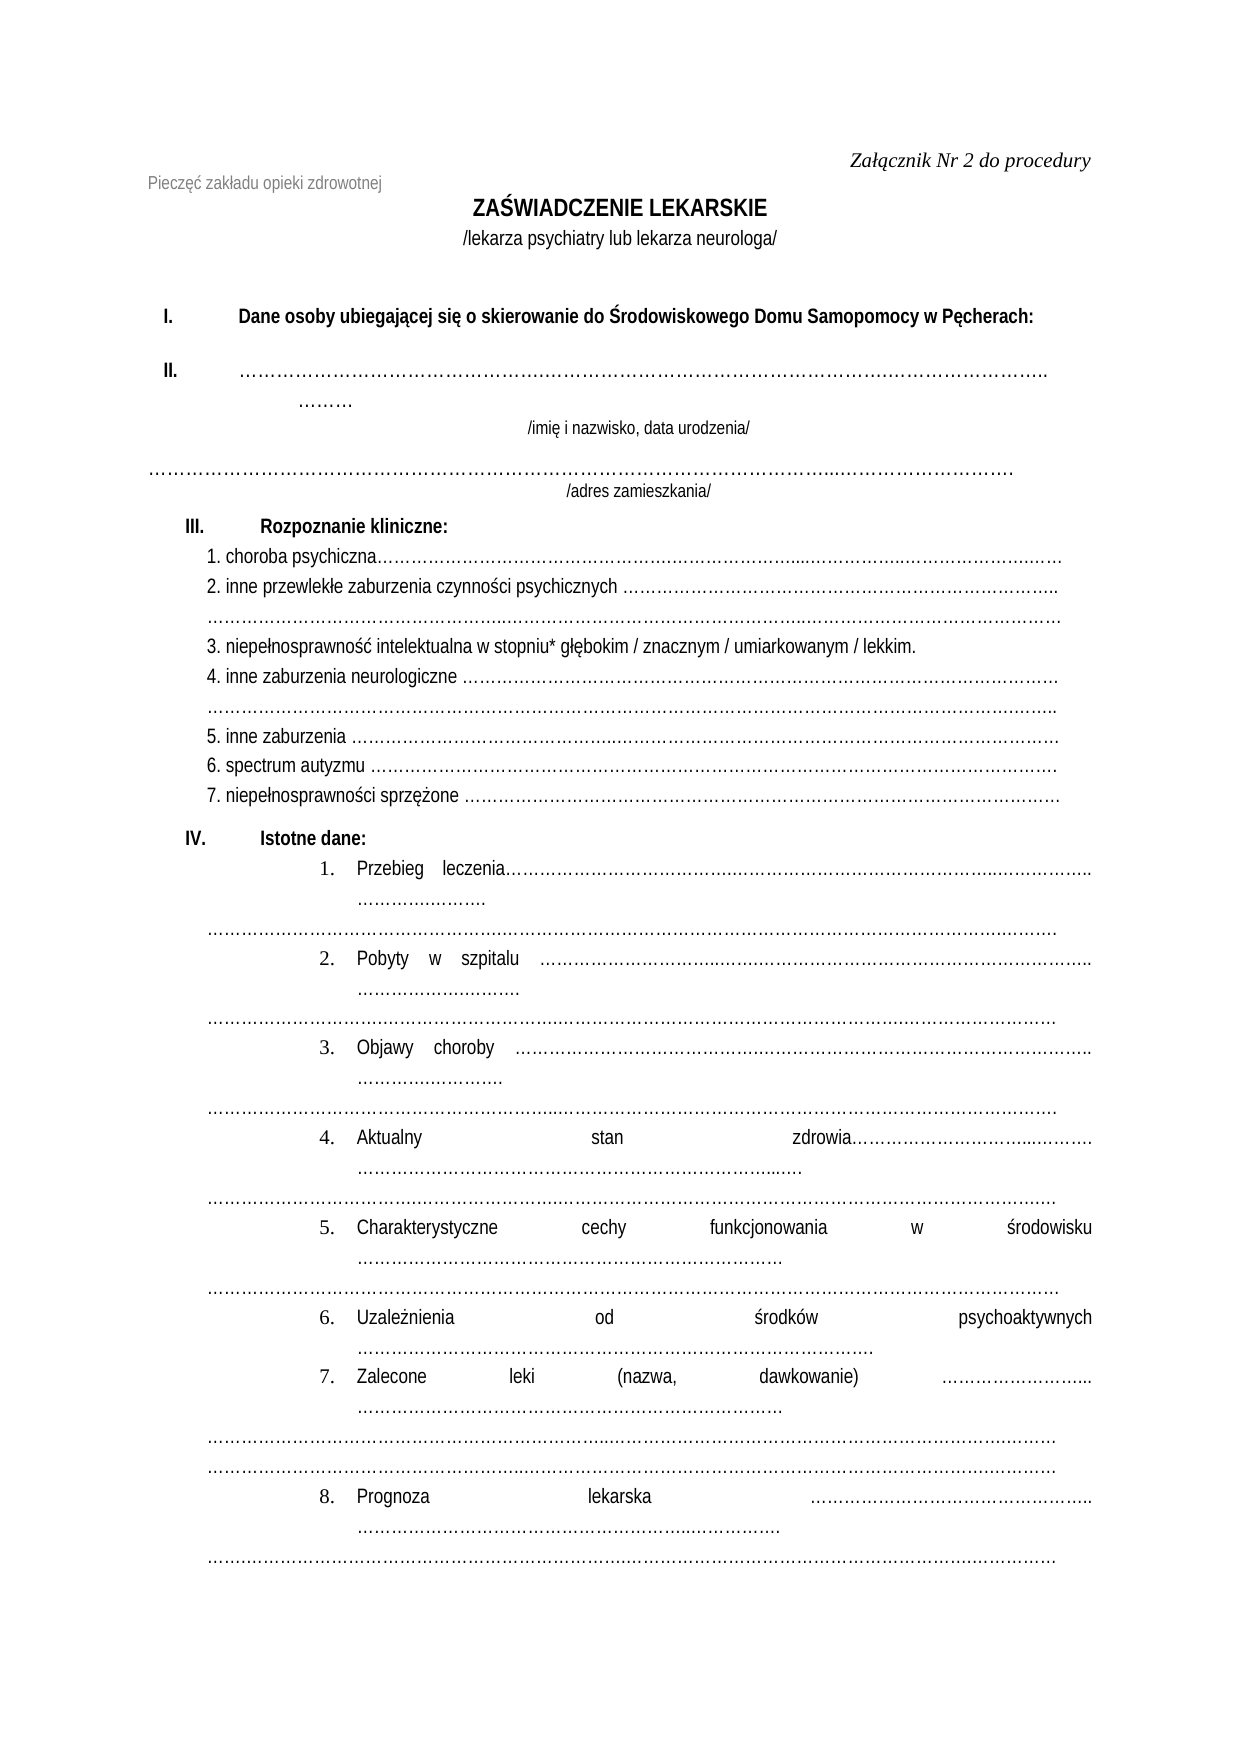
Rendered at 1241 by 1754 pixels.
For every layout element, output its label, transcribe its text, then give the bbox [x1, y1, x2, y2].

text ZAŚWIADCZENIE LEKARSKIE [148, 193, 1093, 222]
text /adres zamieszkania/ [185, 480, 1093, 502]
text …………………………………………………………………………………………………………………………….…….. [207, 694, 1093, 718]
text ………………………………………………..……………………………………………………………………….………… [207, 1454, 1093, 1478]
text 5. inne zaburzenia ………………………………………..…………………………………………………………………… [207, 723, 1093, 747]
text Załącznik Nr 2 do procedury [148, 148, 1093, 172]
text 6. spectrum autyzmu …………………………………………………………………………………………………………. [207, 753, 1093, 777]
list Prognoza lekarska …………………………………………..…………………………………………………..……………. [319, 1484, 1093, 1538]
text 4. inne zaburzenia neurologiczne …………………………………………………………………………………………… [207, 664, 1093, 688]
text ……………………………….…………………….………………………………………………………………………….… [207, 1185, 1093, 1209]
text …….………………………………………………………….…………………………………………………….…………… [207, 1544, 1093, 1568]
text 3. niepełnosprawność intelektualna w stopniu* głębokim / znacznym / umiarkowanym / lekkim. [207, 634, 1093, 658]
list Rozpoznanie kliniczne: [185, 514, 1093, 538]
text …………………………………………….…………………………………………………………………………….………. [207, 916, 1093, 939]
list Przebieg leczenia………………………………….………………………………………..……………..………….………. [319, 856, 1093, 909]
list Zalecone leki (nazwa, dawkowanie) ……………………...………………………………………………………………… [319, 1364, 1093, 1418]
text Pieczęć zakładu opieki zdrowotnej [148, 172, 1093, 193]
text ………………………………………………………………………………………………...………………………. [148, 454, 1093, 480]
list Uzależnienia od środków psychoaktywnych ………………………………………………………………………………. [319, 1304, 1093, 1358]
text /imię i nazwisko, data urodzenia/ [185, 417, 1093, 438]
text ……………………………………………..……………………………………………..……………………………………… [148, 604, 1093, 628]
list ………………………………………….……………………………………………….……………………..……… [163, 356, 1093, 413]
text 7. niepełnosprawności sprzężone …………………………………………………………………………………………… [207, 783, 1093, 807]
list Objawy choroby …………………………………….…………………………………………………..………….…………. [319, 1035, 1093, 1089]
list Aktualny stan zdrowia…………………………...……….………………………………………………………………...…. [319, 1125, 1093, 1179]
list Dane osoby ubiegającej się o skierowanie do Środowiskowego Domu Samopomocy w Pęcherach: [163, 304, 1093, 328]
text ……………………………………………………………..…………………………………………………………….……… [207, 1424, 1093, 1448]
text …………………………………………………………………………………………………………………………………… [207, 1275, 1093, 1299]
text 1. choroba psychiczna…………………………………………….…………………....……………..………………….…… [207, 544, 1093, 568]
text 2. inne przewlekłe zaburzenia czynności psychicznych ………………………………………………………………….. [207, 574, 1093, 598]
list Charakterystyczne cechy funkcjonowania w środowisku ………………………………………………………………… [319, 1215, 1093, 1269]
text ……………………………………………………..……………………………………………………………………………. [207, 1095, 1093, 1119]
text ………………………….………………………….…………………………………………………….……………………… [207, 1005, 1093, 1029]
list Istotne dane: [185, 826, 1093, 850]
text /lekarza psychiatry lub lekarza neurologa/ [148, 226, 1093, 250]
list Pobyty w szpitalu …………………………..…….…………………………………………………..……………….………. [319, 945, 1093, 999]
